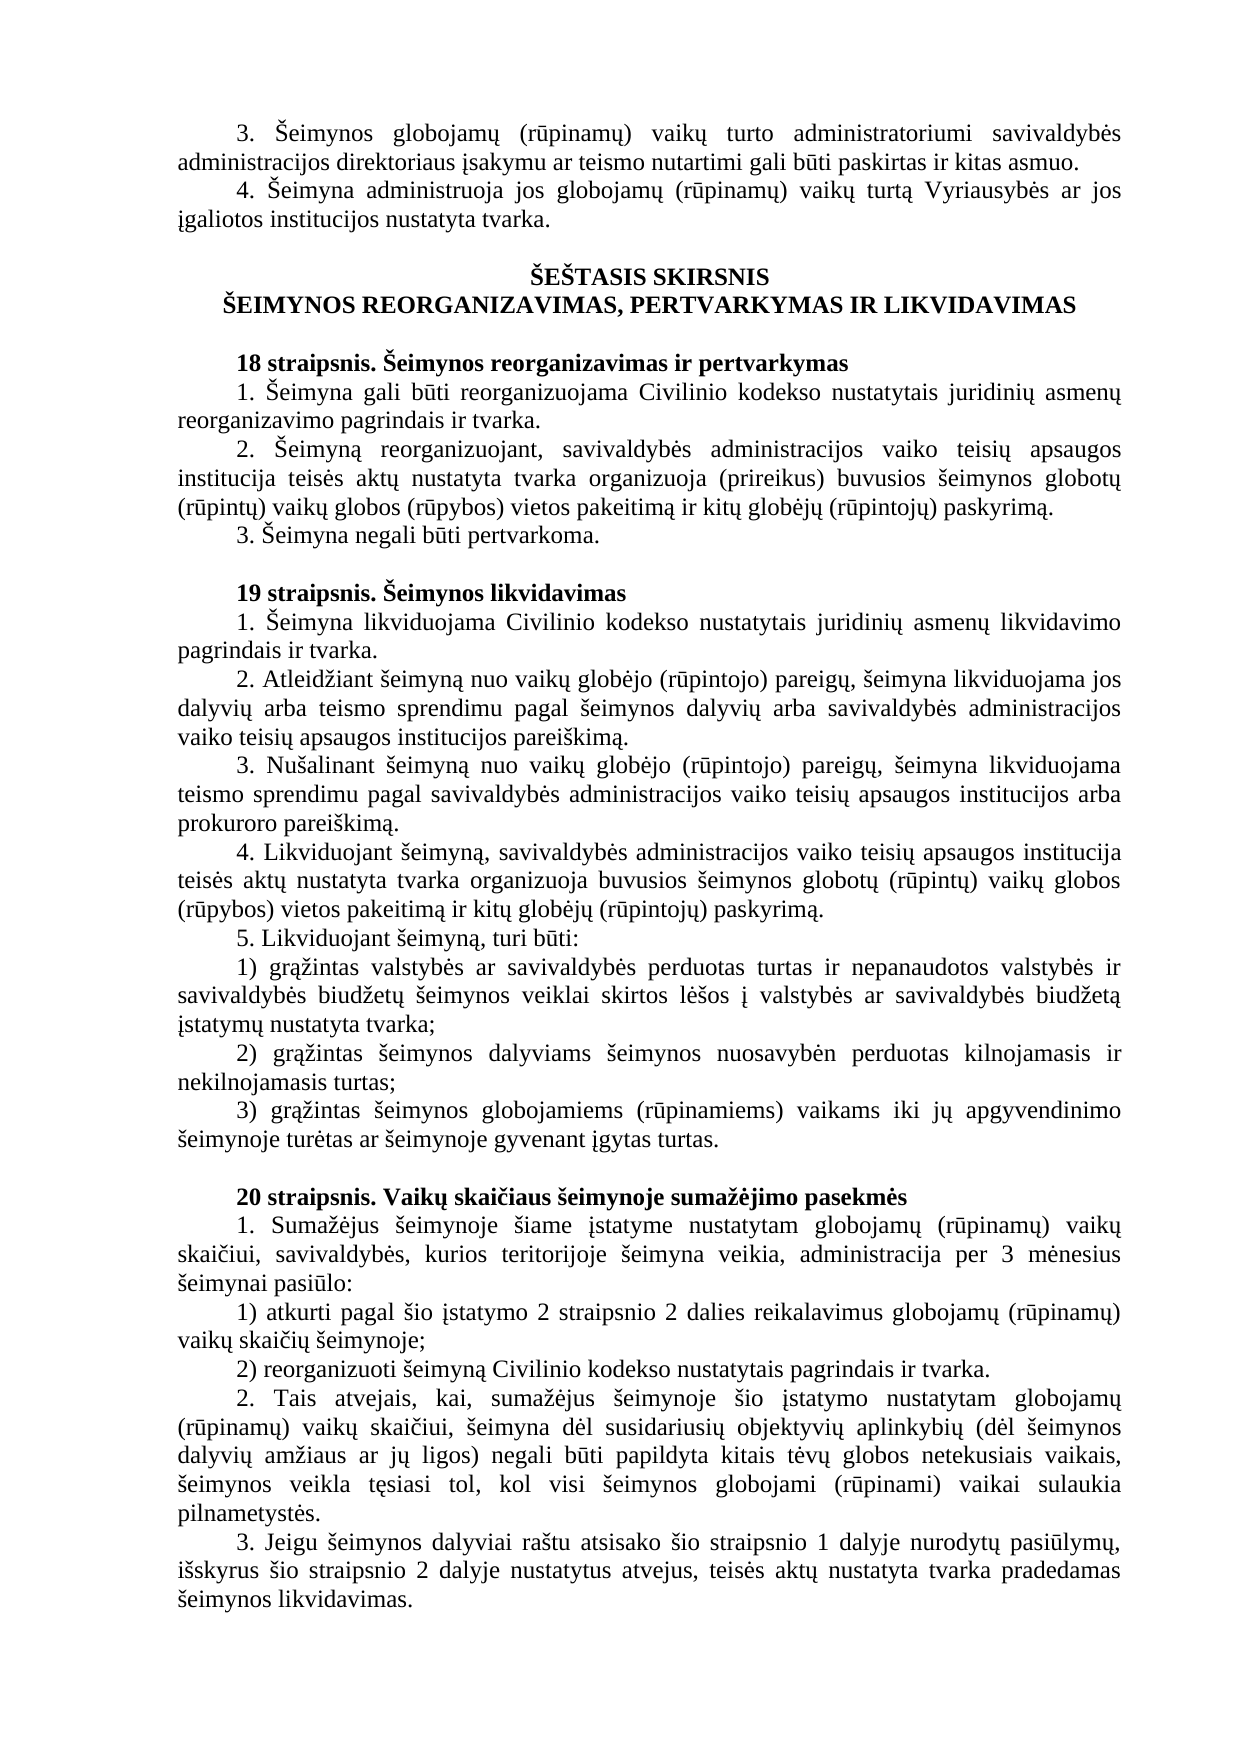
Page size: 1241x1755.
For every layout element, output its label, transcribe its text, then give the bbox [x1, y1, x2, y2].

text 19 straipsnis. Šeimynos likvidavimas [177, 578, 1122, 607]
text 3. Jeigu šeimynos dalyviai raštu atsisako šio straipsnio 1 dalyje nurodytų pasiūlymų, išskyrus šio straipsnio 2 dalyje nustatytus atvejus, teisės aktų nustatyta tvarka pradedamas šeimynos likvidavimas. [177, 1527, 1122, 1613]
text 4. Likviduojant šeimyną, savivaldybės administracijos vaiko teisių apsaugos institucija teisės aktų nustatyta tvarka organizuoja buvusios šeimynos globotų (rūpintų) vaikų globos (rūpybos) vietos pakeitimą ir kitų globėjų (rūpintojų) paskyrimą. [177, 837, 1122, 923]
text 1. Šeimyna likviduojama Civilinio kodekso nustatytais juridinių asmenų likvidavimo pagrindais ir tvarka. [177, 607, 1122, 664]
text ŠEIMYNOS REORGANIZAVIMAS, PERTVARKYMAS IR LIKVIDAVIMAS [177, 291, 1122, 319]
text 2. Tais atvejais, kai, sumažėjus šeimynoje šio įstatymo nustatytam globojamų (rūpinamų) vaikų skaičiui, šeimyna dėl susidariusių objektyvių aplinkybių (dėl šeimynos dalyvių amžiaus ar jų ligos) negali būti papildyta kitais tėvų globos netekusiais vaikais, šeimynos veikla tęsiasi tol, kol visi šeimynos globojami (rūpinami) vaikai sulaukia pilnametystės. [177, 1383, 1122, 1527]
text ŠEŠTASIS SKIRSNIS [177, 262, 1122, 291]
text 2. Atleidžiant šeimyną nuo vaikų globėjo (rūpintojo) pareigų, šeimyna likviduojama jos dalyvių arba teismo sprendimu pagal šeimynos dalyvių arba savivaldybės administracijos vaiko teisių apsaugos institucijos pareiškimą. [177, 664, 1122, 751]
text 3. Nušalinant šeimyną nuo vaikų globėjo (rūpintojo) pareigų, šeimyna likviduojama teismo sprendimu pagal savivaldybės administracijos vaiko teisių apsaugos institucijos arba prokuroro pareiškimą. [177, 751, 1122, 837]
text 4. Šeimyna administruoja jos globojamų (rūpinamų) vaikų turtą Vyriausybės ar jos įgaliotos institucijos nustatyta tvarka. [177, 176, 1122, 233]
text 1) grąžintas valstybės ar savivaldybės perduotas turtas ir nepanaudotos valstybės ir savivaldybės biudžetų šeimynos veiklai skirtos lėšos į valstybės ar savivaldybės biudžetą įstatymų nustatyta tvarka; [177, 952, 1122, 1038]
text 3) grąžintas šeimynos globojamiems (rūpinamiems) vaikams iki jų apgyvendinimo šeimynoje turėtas ar šeimynoje gyvenant įgytas turtas. [177, 1096, 1122, 1153]
text 3. Šeimynos globojamų (rūpinamų) vaikų turto administratoriumi savivaldybės administracijos direktoriaus įsakymu ar teismo nutartimi gali būti paskirtas ir kitas asmuo. [177, 118, 1122, 176]
text 1. Sumažėjus šeimynoje šiame įstatyme nustatytam globojamų (rūpinamų) vaikų skaičiui, savivaldybės, kurios teritorijoje šeimyna veikia, administracija per 3 mėnesius šeimynai pasiūlo: [177, 1211, 1122, 1297]
text 2) reorganizuoti šeimyną Civilinio kodekso nustatytais pagrindais ir tvarka. [177, 1354, 1122, 1383]
text 1. Šeimyna gali būti reorganizuojama Civilinio kodekso nustatytais juridinių asmenų reorganizavimo pagrindais ir tvarka. [177, 377, 1122, 434]
text 3. Šeimyna negali būti pertvarkoma. [177, 521, 1122, 549]
text 2) grąžintas šeimynos dalyviams šeimynos nuosavybėn perduotas kilnojamasis ir nekilnojamasis turtas; [177, 1038, 1122, 1096]
text 18 straipsnis. Šeimynos reorganizavimas ir pertvarkymas [177, 348, 1122, 377]
text 2. Šeimyną reorganizuojant, savivaldybės administracijos vaiko teisių apsaugos institucija teisės aktų nustatyta tvarka organizuoja (prireikus) buvusios šeimynos globotų (rūpintų) vaikų globos (rūpybos) vietos pakeitimą ir kitų globėjų (rūpintojų) paskyrimą. [177, 434, 1122, 521]
text 20 straipsnis. Vaikų skaičiaus šeimynoje sumažėjimo pasekmės [177, 1182, 1122, 1211]
text 1) atkurti pagal šio įstatymo 2 straipsnio 2 dalies reikalavimus globojamų (rūpinamų) vaikų skaičių šeimynoje; [177, 1297, 1122, 1354]
text 5. Likviduojant šeimyną, turi būti: [177, 923, 1122, 952]
